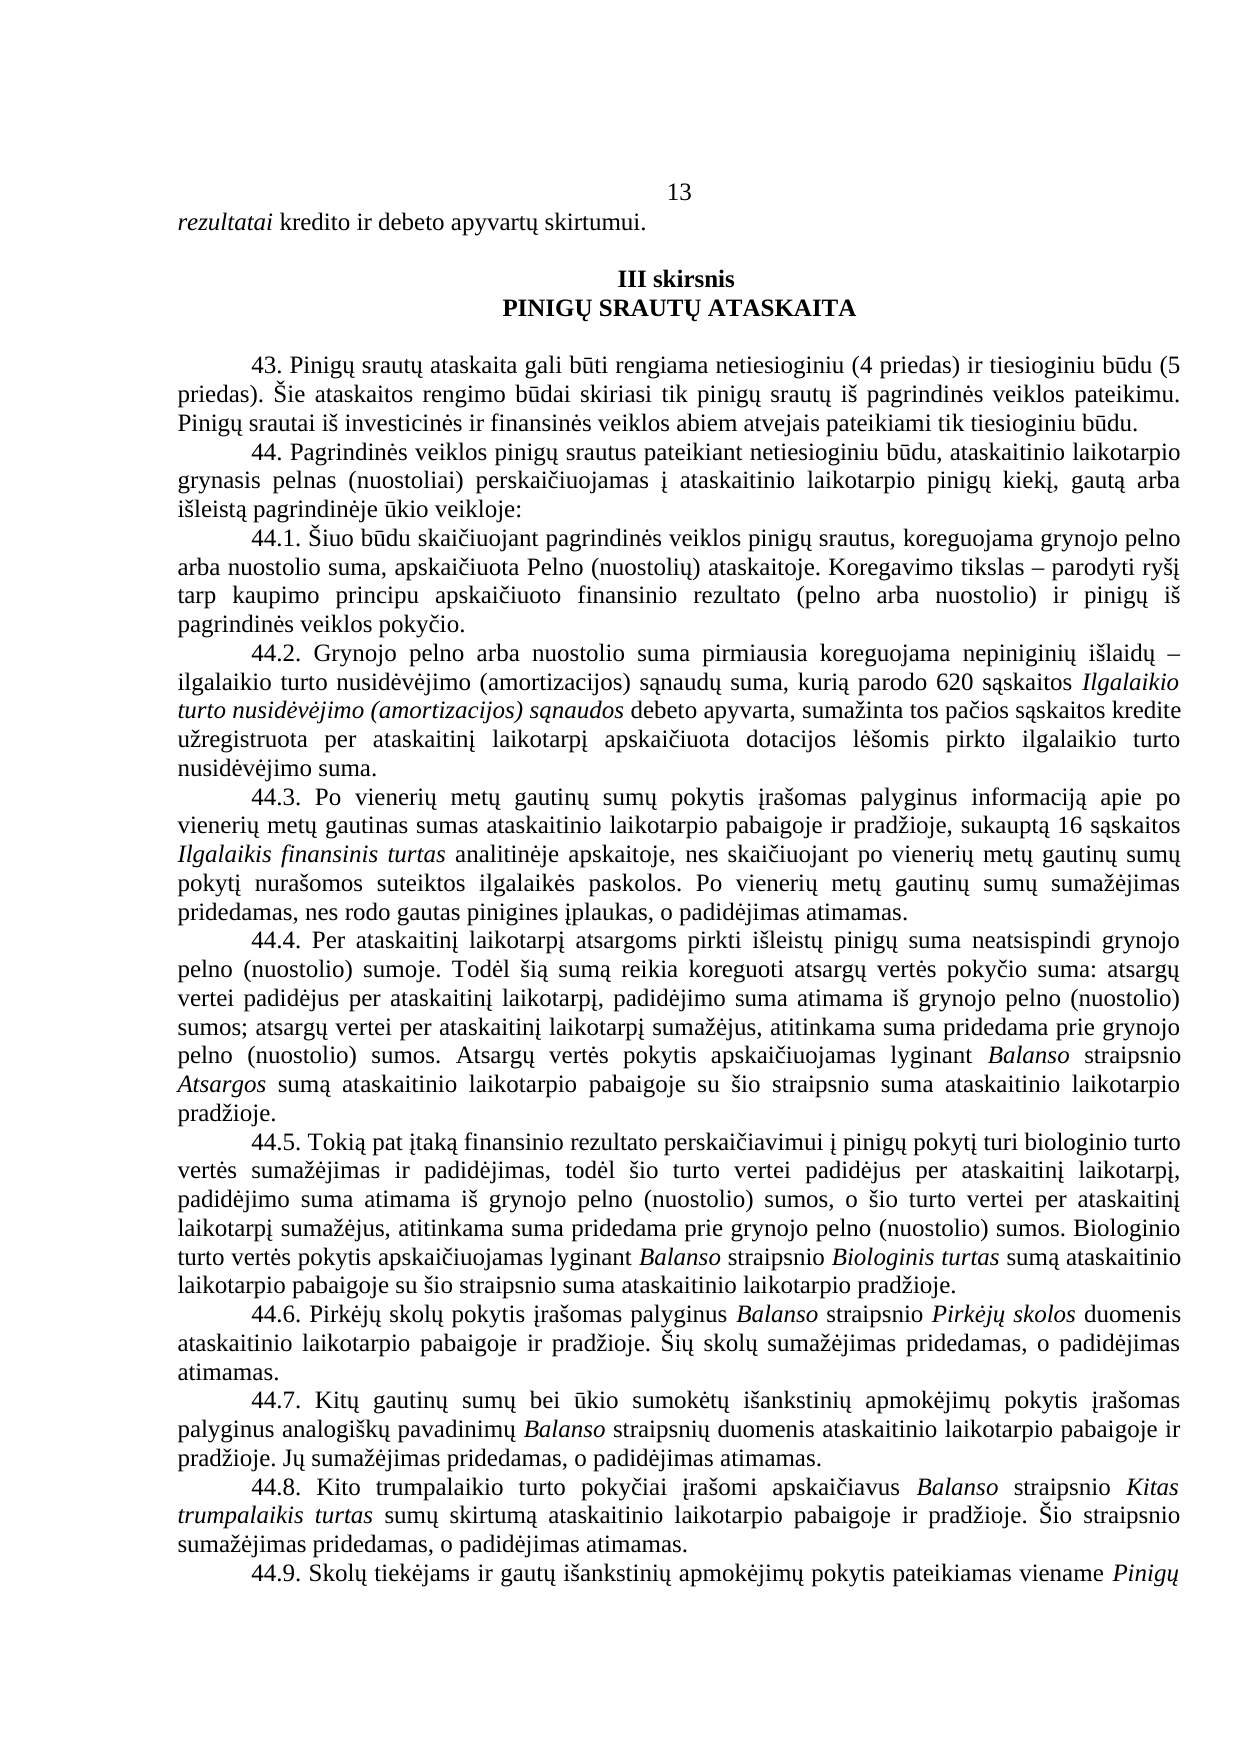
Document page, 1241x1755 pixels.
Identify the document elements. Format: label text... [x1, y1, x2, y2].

text 44.6. Pirkėjų skolų pokytis įrašomas palyginus Balanso straipsnio Pirkėjų skolos duomenis ataskaitinio laikotarpio pabaigoje ir pradžioje. Šių skolų sumažėjimas pridedamas, o padidėjimas atimamas. [177, 1299, 1181, 1385]
text PINIGŲ SRAUTŲ ATASKAITA [177, 293, 1181, 322]
text rezultatai kredito ir debeto apyvartų skirtumui. [177, 207, 1181, 235]
text 44.3. Po vienerių metų gautinų sumų pokytis įrašomas palyginus informaciją apie po vienerių metų gautinas sumas ataskaitinio laikotarpio pabaigoje ir pradžioje, sukauptą 16 sąskaitos Ilgalaikis finansinis turtas analitinėje apskaitoje, nes skaičiuojant po vienerių metų gautinų sumų pokytį nurašomos suteiktos ilgalaikės paskolos. Po vienerių metų gautinų sumų sumažėjimas pridedamas, nes rodo gautas pinigines įplaukas, o padidėjimas atimamas. [177, 782, 1181, 925]
text 44.1. Šiuo būdu skaičiuojant pagrindinės veiklos pinigų srautus, koreguojama grynojo pelno arba nuostolio suma, apskaičiuota Pelno (nuostolių) ataskaitoje. Koregavimo tikslas – parodyti ryšį tarp kaupimo principu apskaičiuoto finansinio rezultato (pelno arba nuostolio) ir pinigų iš pagrindinės veiklos pokyčio. [177, 523, 1181, 638]
text 44.8. Kito trumpalaikio turto pokyčiai įrašomi apskaičiavus Balanso straipsnio Kitas trumpalaikis turtas sumų skirtumą ataskaitinio laikotarpio pabaigoje ir pradžioje. Šio straipsnio sumažėjimas pridedamas, o padidėjimas atimamas. [177, 1472, 1181, 1558]
text III skirsnis [177, 264, 1181, 293]
text 44. Pagrindinės veiklos pinigų srautus pateikiant netiesioginiu būdu, ataskaitinio laikotarpio grynasis pelnas (nuostoliai) perskaičiuojamas į ataskaitinio laikotarpio pinigų kiekį, gautą arba išleistą pagrindinėje ūkio veikloje: [177, 437, 1181, 523]
text 44.9. Skolų tiekėjams ir gautų išankstinių apmokėjimų pokytis pateikiamas viename Pinigų [177, 1558, 1181, 1587]
text 44.5. Tokią pat įtaką finansinio rezultato perskaičiavimui į pinigų pokytį turi biologinio turto vertės sumažėjimas ir padidėjimas, todėl šio turto vertei padidėjus per ataskaitinį laikotarpį, padidėjimo suma atimama iš grynojo pelno (nuostolio) sumos, o šio turto vertei per ataskaitinį laikotarpį sumažėjus, atitinkama suma pridedama prie grynojo pelno (nuostolio) sumos. Biologinio turto vertės pokytis apskaičiuojamas lyginant Balanso straipsnio Biologinis turtas sumą ataskaitinio laikotarpio pabaigoje su šio straipsnio suma ataskaitinio laikotarpio pradžioje. [177, 1127, 1181, 1299]
text 43. Pinigų srautų ataskaita gali būti rengiama netiesioginiu (4 priedas) ir tiesioginiu būdu (5 priedas). Šie ataskaitos rengimo būdai skiriasi tik pinigų srautų iš pagrindinės veiklos pateikimu. Pinigų srautai iš investicinės ir finansinės veiklos abiem atvejais pateikiami tik tiesioginiu būdu. [177, 350, 1181, 437]
text 44.4. Per ataskaitinį laikotarpį atsargoms pirkti išleistų pinigų suma neatsispindi grynojo pelno (nuostolio) sumoje. Todėl šią sumą reikia koreguoti atsargų vertės pokyčio suma: atsargų vertei padidėjus per ataskaitinį laikotarpį, padidėjimo suma atimama iš grynojo pelno (nuostolio) sumos; atsargų vertei per ataskaitinį laikotarpį sumažėjus, atitinkama suma pridedama prie grynojo pelno (nuostolio) sumos. Atsargų vertės pokytis apskaičiuojamas lyginant Balanso straipsnio Atsargos sumą ataskaitinio laikotarpio pabaigoje su šio straipsnio suma ataskaitinio laikotarpio pradžioje. [177, 925, 1181, 1127]
text 44.2. Grynojo pelno arba nuostolio suma pirmiausia koreguojama nepiniginių išlaidų – ilgalaikio turto nusidėvėjimo (amortizacijos) sąnaudų suma, kurią parodo 620 sąskaitos Ilgalaikio turto nusidėvėjimo (amortizacijos) sąnaudos debeto apyvarta, sumažinta tos pačios sąskaitos kredite užregistruota per ataskaitinį laikotarpį apskaičiuota dotacijos lėšomis pirkto ilgalaikio turto nusidėvėjimo suma. [177, 638, 1181, 782]
text 44.7. Kitų gautinų sumų bei ūkio sumokėtų išankstinių apmokėjimų pokytis įrašomas palyginus analogiškų pavadinimų Balanso straipsnių duomenis ataskaitinio laikotarpio pabaigoje ir pradžioje. Jų sumažėjimas pridedamas, o padidėjimas atimamas. [177, 1385, 1181, 1472]
